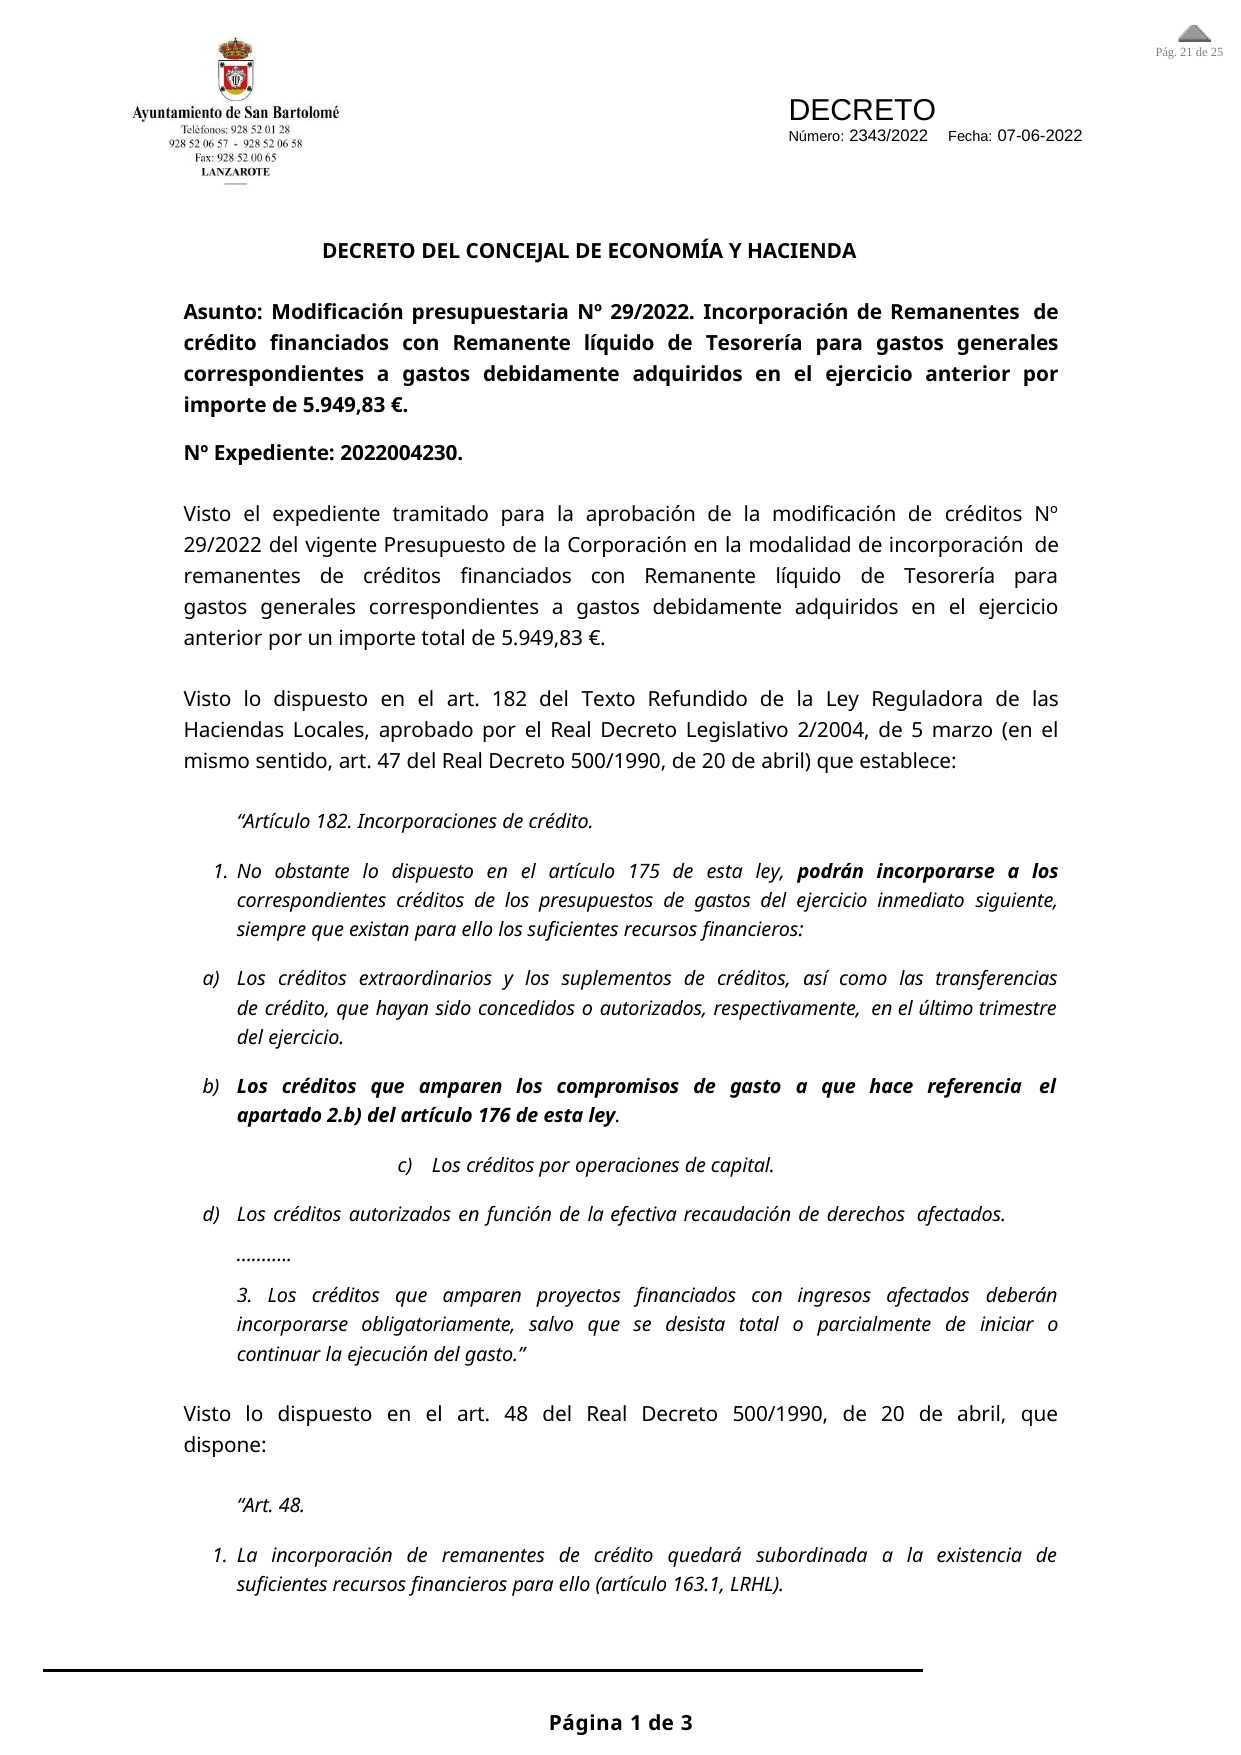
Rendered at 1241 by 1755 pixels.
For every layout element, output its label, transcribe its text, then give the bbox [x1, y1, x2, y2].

text DECRETO DEL CONCEJAL DE ECONOMÍA Y HACIENDA [322, 236, 1236, 264]
text 3. Los créditos que amparen proyectos financiados con ingresos afectados deberán incorporarse obligatoriamente, salvo que se desista total o parcialmente de iniciar o continuar la ejecución del gasto.” [237, 1281, 1058, 1367]
picture [130, 36, 342, 186]
text Asunto: Modificación presupuestaria Nº 29/2022. Incorporación de Remanentes de crédito financiados con Remanente líquido de Tesorería para gastos generales correspondientes a gastos debidamente adquiridos en el ejercicio anterior por importe de 5.949,83 €. [183, 297, 1059, 419]
text Visto el expediente tramitado para la aprobación de la modificación de créditos Nº 29/2022 del vigente Presupuesto de la Corporación en la modalidad de incorporación de remanentes de créditos financiados con Remanente líquido de Tesorería para gastos generales correspondientes a gastos debidamente adquiridos en el ejercicio anterior por un importe total de 5.949,83 €. [183, 499, 1059, 652]
text Visto lo dispuesto en el art. 48 del Real Decreto 500/1990, de 20 de abril, que dispone: [183, 1399, 1059, 1459]
text “Art. 48. [237, 1492, 1236, 1519]
list La incorporación de remanentes de crédito quedará subordinada a la existencia de suficientes recursos financieros para ello (artículo 163.1, LRHL). [212, 1541, 1058, 1597]
list Los créditos extraordinarios y los suplementos de créditos, así como las transferencias de crédito, que hayan sido concedidos o autorizados, respectivamente, en el último trimestre del ejercicio. [202, 964, 1058, 1050]
subtitle DECRETO [788, 94, 1236, 127]
list Los créditos que amparen los compromisos de gasto a que hace referencia el apartado 2.b) del artículo 176 de esta ley. [202, 1073, 1058, 1129]
list Los créditos autorizados en función de la efectiva recaudación de derechos afectados. [202, 1200, 1058, 1227]
picture [1177, 25, 1211, 42]
text Nº Expediente: 2022004230. [183, 438, 1236, 466]
list No obstante lo dispuesto en el artículo 175 de esta ley, podrán incorporarse a los correspondientes créditos de los presupuestos de gastos del ejercicio inmediato siguiente, siempre que existan para ello los suficientes recursos financieros: [213, 857, 1059, 942]
list Los créditos por operaciones de capital. [397, 1151, 1236, 1178]
text Visto lo dispuesto en el art. 182 del Texto Refundido de la Ley Reguladora de las Haciendas Locales, aprobado por el Real Decreto Legislativo 2/2004, de 5 marzo (en el mismo sentido, art. 47 del Real Decreto 500/1990, de 20 de abril) que establece: [183, 684, 1059, 774]
text ……….. [237, 1241, 1236, 1268]
text Número: 2343/2022 Fecha: 07-06-2022 [788, 127, 1236, 144]
text “Artículo 182. Incorporaciones de crédito. [237, 807, 1236, 834]
text Página 1 de 3 [42, 1708, 1199, 1736]
